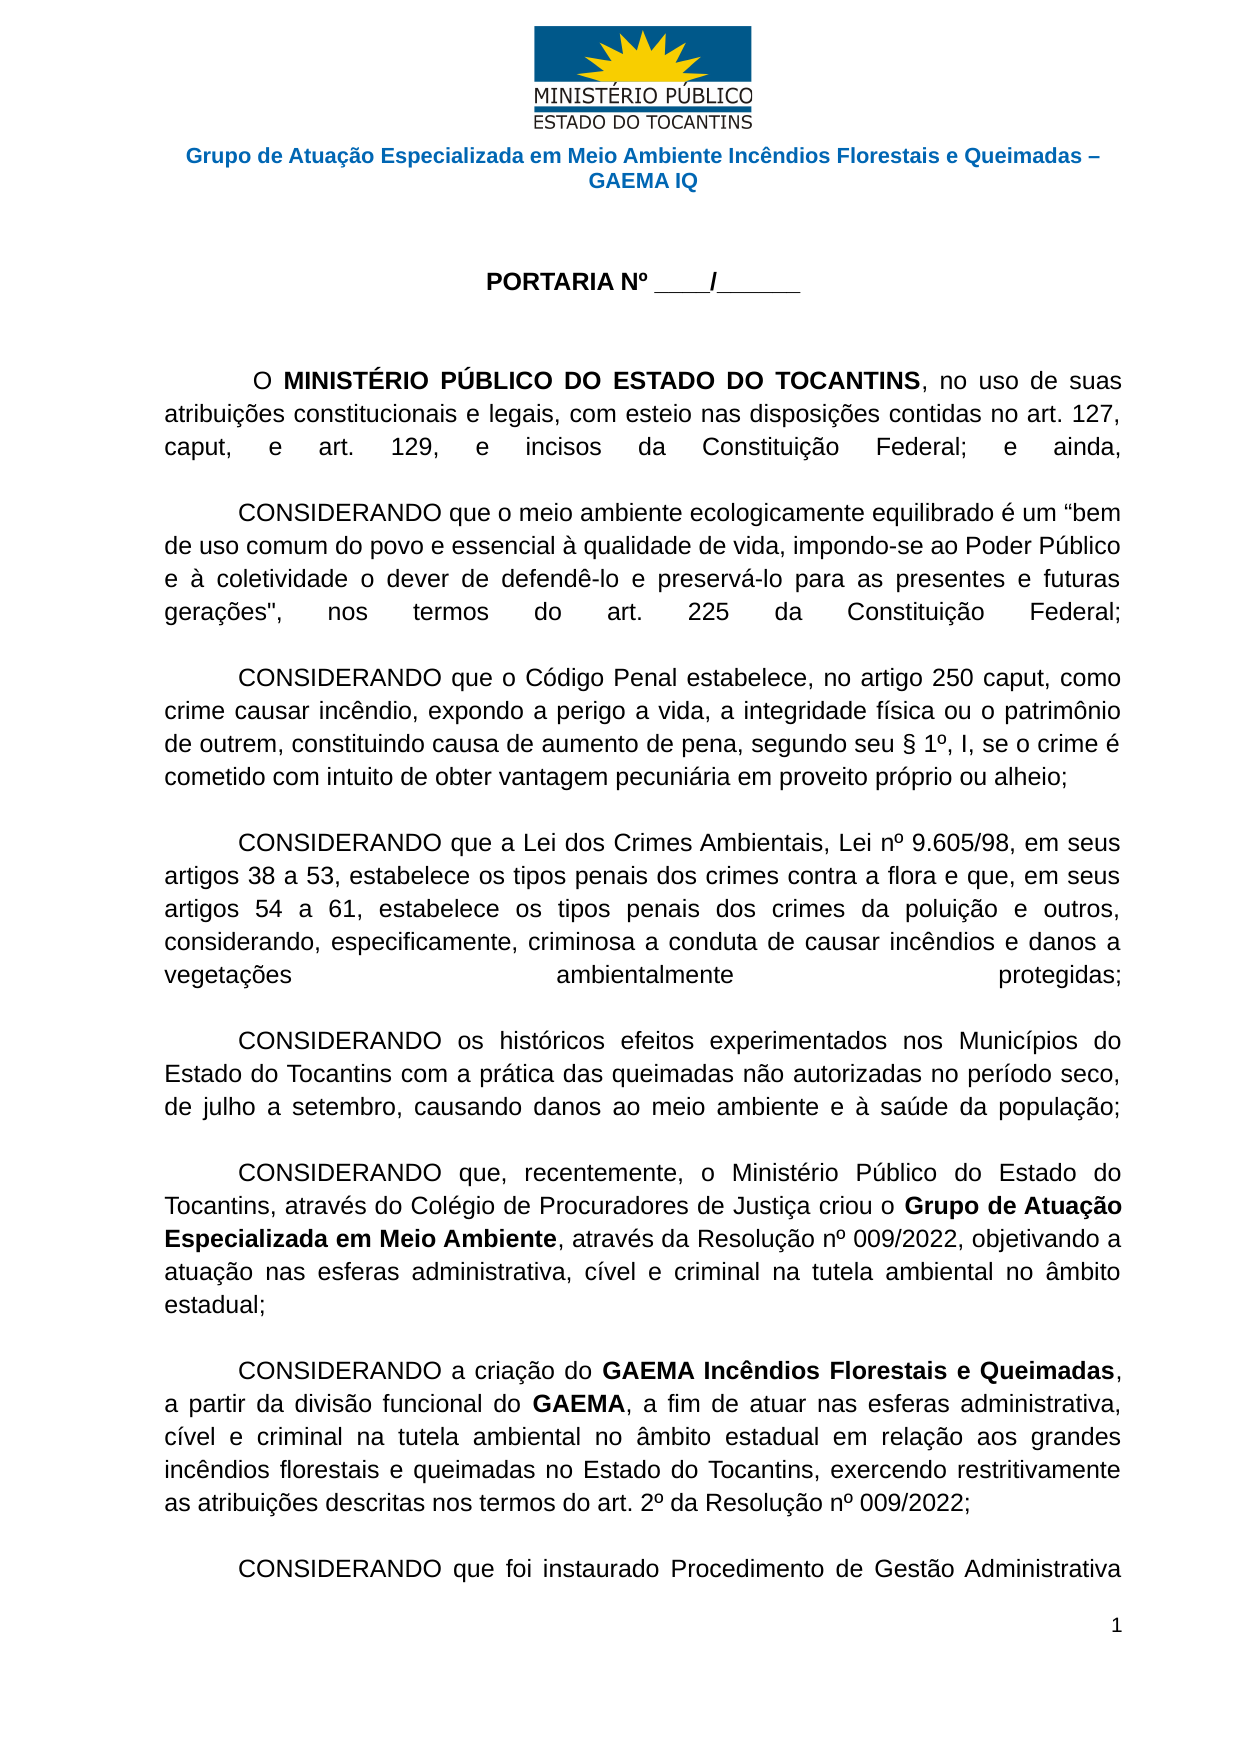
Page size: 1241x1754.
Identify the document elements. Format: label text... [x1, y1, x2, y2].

text CONSIDERANDO que foi instaurado Procedimento de Gestão Administrativa [164, 1521, 1122, 1583]
text CONSIDERANDO que a Lei dos Crimes Ambientais, Lei nº 9.605/98, em seus artigos 38 a 53, estabelece os tipos penais dos crimes contra a flora e que, em seus artigos 54 a 61, estabelece os tipos penais dos crimes da poluição e outros, considerando, especificamente, criminosa a conduta de causar incêndios e danos a vegetações ambientalmente protegidas; CONSIDERANDO os históricos efeitos experimentados nos Municípios do Estado do Tocantins com a prática das queimadas não autorizadas no período seco, de julho a setembro, causando danos ao meio ambiente e à saúde da população; CONSIDERANDO que, recentemente, o Ministério Público do Estado do Tocantins, através do Colégio de Procuradores de Justiça criou o Grupo de Atuação Especializada em Meio Ambiente, através da Resolução nº 009/2022, objetivando a atuação nas esferas administrativa, cível e criminal na tutela ambiental no âmbito estadual; CONSIDERANDO a criação do GAEMA Incêndios Florestais e Queimadas, a partir da divisão funcional do GAEMA, a fim de atuar nas esferas administrativa, cível e criminal na tutela ambiental no âmbito estadual em relação aos grandes incêndios florestais e queimadas no Estado do Tocantins, exercendo restritivamente as atribuições descritas nos termos do art. 2º da Resolução nº 009/2022; [164, 795, 1122, 1517]
text O MINISTÉRIO PÚBLICO DO ESTADO DO TOCANTINS, no uso de suas atribuições constitucionais e legais, com esteio nas disposições contidas no art. 127, caput, e art. 129, e incisos da Constituição Federal; e ainda, CONSIDERANDO que o meio ambiente ecologicamente equilibrado é um “bem de uso comum do povo e essencial à qualidade de vida, impondo-se ao Poder Público e à coletividade o dever de defendê-lo e preservá-lo para as presentes e futuras gerações", nos termos do art. 225 da Constituição Federal; CONSIDERANDO que o Código Penal estabelece, no artigo 250 caput, como crime causar incêndio, expondo a perigo a vida, a integridade física ou o patrimônio de outrem, constituindo causa de aumento de pena, segundo seu § 1º, I, se o crime é cometido com intuito de obter vantagem pecuniária em proveito próprio ou alheio; [164, 366, 1122, 791]
text PORTARIA Nº ____/______ [164, 267, 1122, 295]
picture [534, 26, 753, 129]
